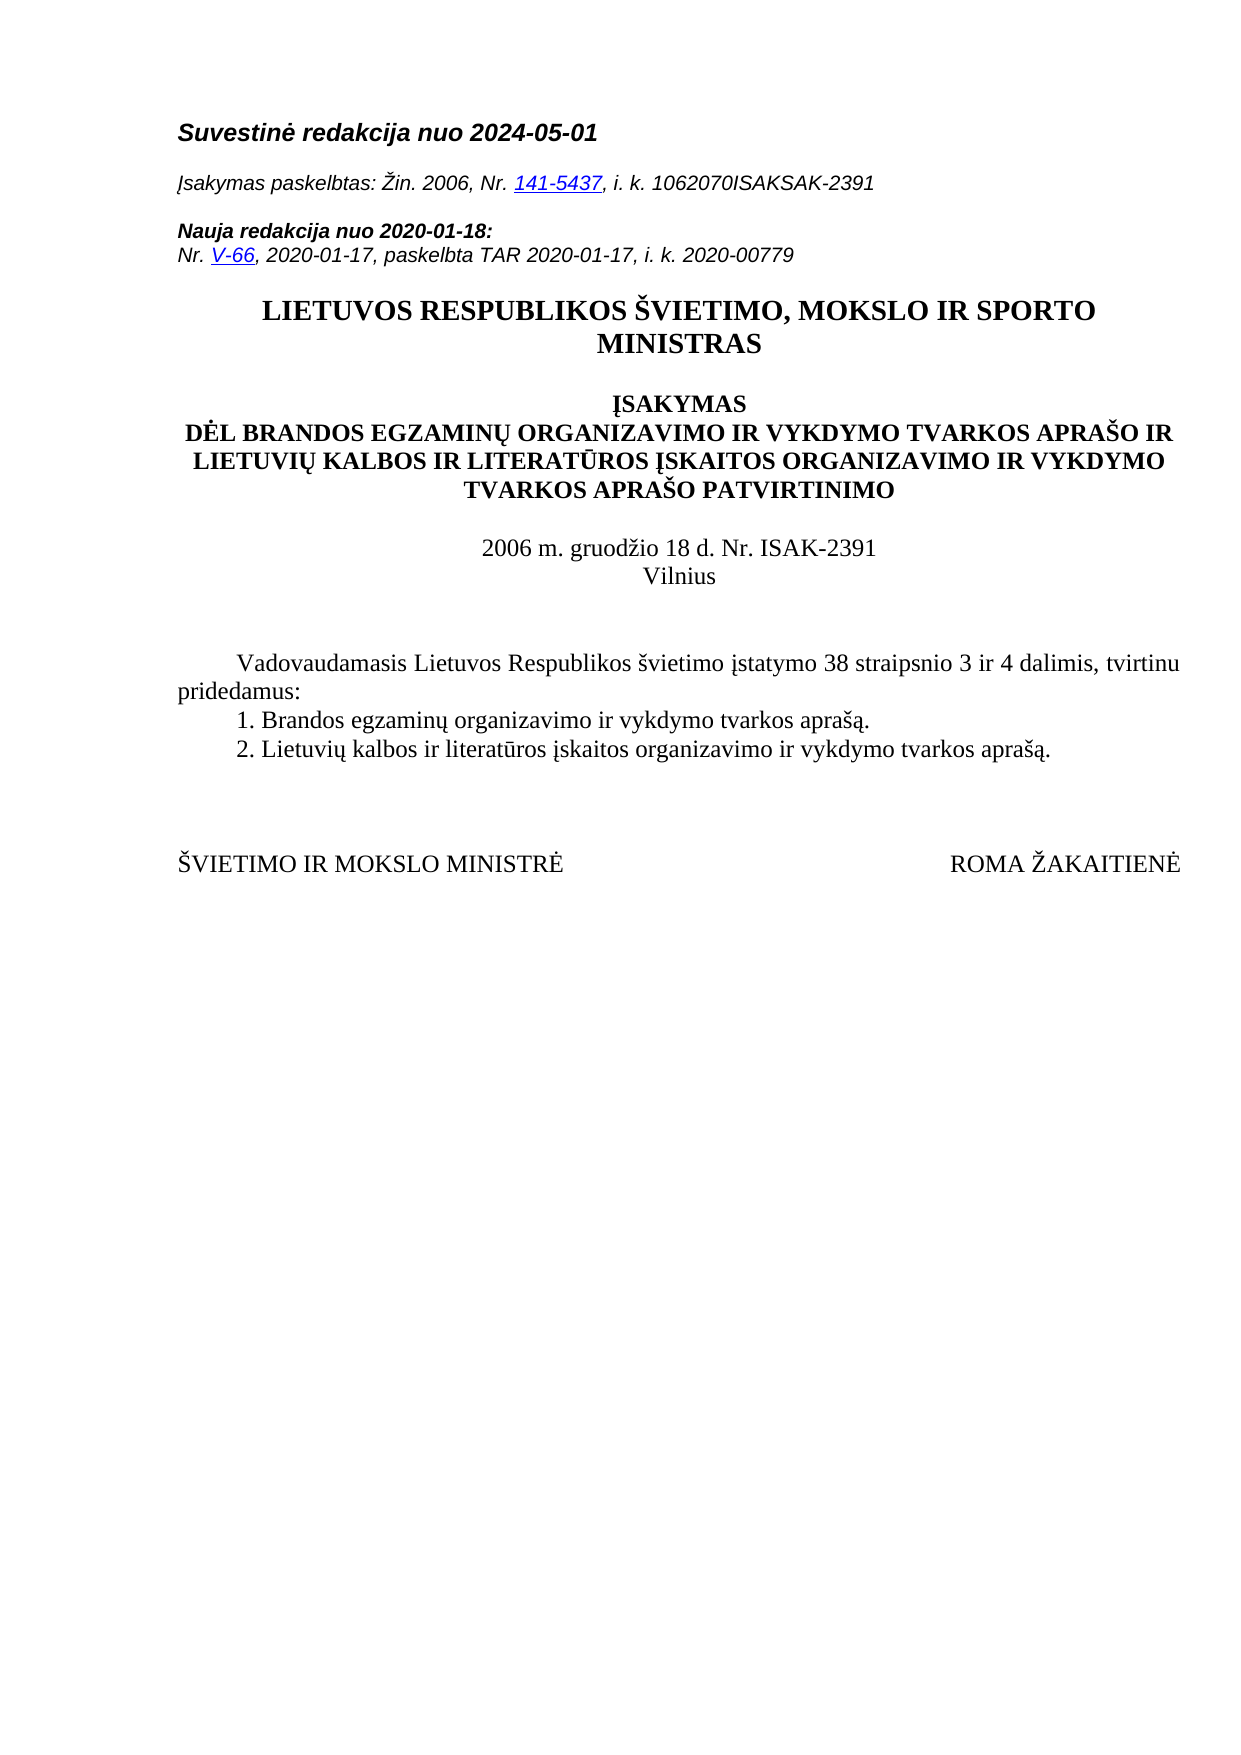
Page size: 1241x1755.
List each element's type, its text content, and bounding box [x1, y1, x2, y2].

text MINISTRAS [177, 327, 1181, 360]
text Vadovaudamasis Lietuvos Respublikos švietimo įstatymo 38 straipsnio 3 ir 4 dalimis, tvirtinu pridedamus: [177, 648, 1181, 705]
text Vilnius [177, 561, 1181, 590]
text Suvestinė redakcija nuo 2024-05-01 [177, 118, 1181, 147]
text 1. Brandos egzaminų organizavimo ir vykdymo tvarkos aprašą. [177, 705, 1181, 734]
text 2. Lietuvių kalbos ir literatūros įskaitos organizavimo ir vykdymo tvarkos aprašą. [177, 734, 1181, 763]
text Nauja redakcija nuo 2020-01-18: [177, 219, 1181, 243]
text Nr. V-66, 2020-01-17, paskelbta TAR 2020-01-17, i. k. 2020-00779 [177, 243, 1181, 267]
text ŠVIETIMO IR MOKSLO MINISTRĖ ROMA ŽAKAITIENĖ [177, 849, 1181, 878]
text ĮSAKYMAS [177, 389, 1181, 418]
text Įsakymas paskelbtas: Žin. 2006, Nr. 141-5437, i. k. 1062070ISAKSAK-2391 [177, 171, 1181, 195]
text 2006 m. gruodžio 18 d. Nr. ISAK-2391 [177, 533, 1181, 561]
text DĖL BRANDOS EGZAMINŲ ORGANIZAVIMO IR VYKDYMO TVARKOS APRAŠO IR LIETUVIŲ KALBOS IR LITERATŪROS ĮSKAITOS ORGANIZAVIMO IR VYKDYMO TVARKOS APRAŠO PATVIRTINIMO [177, 418, 1181, 504]
text LIETUVOS RESPUBLIKOS ŠVIETIMO, MOKSLO IR SPORTO [177, 293, 1181, 327]
